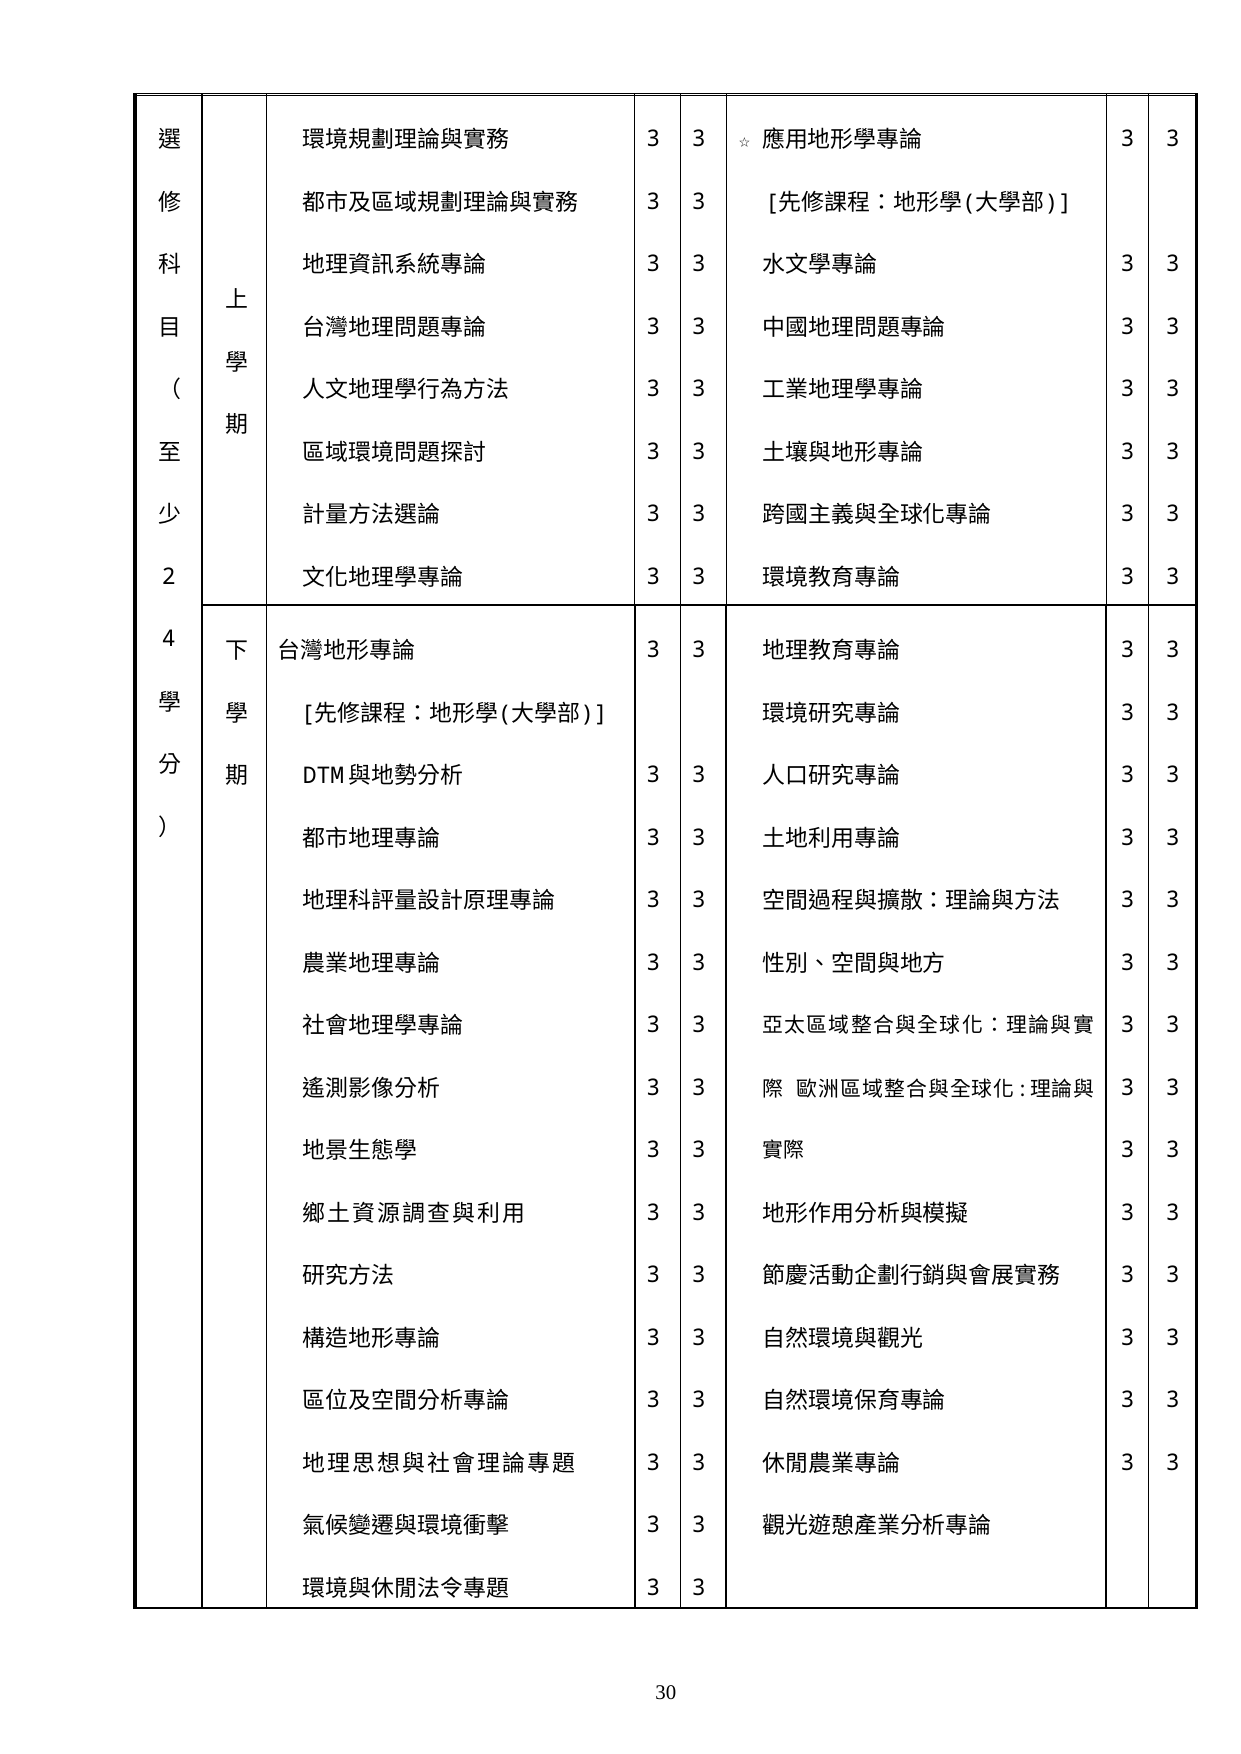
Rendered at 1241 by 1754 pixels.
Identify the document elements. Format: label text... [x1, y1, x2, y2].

table_cell 3 3 3 3 3 3 3 3 3 3 3 3 3 3 3 [1149, 96, 1195, 604]
table_cell 下學期 [203, 606, 266, 1607]
table_cell 3 3 3 3 3 3 3 3 3 3 3 3 3 3 3 [1107, 96, 1148, 604]
table_cell 應用地形學專論 [先修課程：地形學(大學部)] 水文學專論 中國地理問題專論 工業地理學專論 土壤與地形專論 跨國主義與全球化專論 環境教育專論 新經濟地理學 氣候學專論 國家公園與世界遺產專論 觀光遊憩環境規劃與設計 觀光遊憩資源空間分析 空間選擇模式 觀光行銷研究 能源地理學專論 [727, 96, 1106, 604]
table_cell 上學期 [203, 96, 266, 604]
table_cell 台灣地形專論 [先修課程：地形學(大學部)] DTM與地勢分析 都市地理專論 地理科評量設計原理專論 農業地理專論 社會地理學專論 遙測影像分析 地景生態學 鄉土資源調查與利用 研究方法 構造地形專論 區位及空間分析專論 地理思想與社會理論專題 氣候變遷與環境衝擊 環境與休閒法令專題 [267, 606, 634, 1607]
table_cell 3 3 3 3 3 3 3 3 3 3 3 3 3 3 3 [681, 96, 726, 604]
table_cell 地理教育專論 環境研究專論 人口研究專論 土地利用專論 空間過程與擴散：理論與方法 性別、空間與地方 亞太區域整合與全球化：理論與實際 歐洲區域整合與全球化:理論與實際 地形作用分析與模擬 節慶活動企劃行銷與會展實務 自然環境與觀光 自然環境保育專論 休閒農業專論 觀光遊憩產業分析專論 [727, 606, 1105, 1607]
table_cell 3 3 3 3 3 3 3 3 3 3 3 3 3 3 3 3 3 3 3 [681, 606, 725, 1607]
table_cell 3 3 3 3 3 3 3 3 3 3 3 3 3 3 [1107, 606, 1148, 1607]
table_cell 選修科目（至少24學分） [137, 96, 201, 1607]
table_cell 環境規劃理論與實務 都市及區域規劃理論與實務 地理資訊系統專論 台灣地理問題專論 人文地理學行為方法 區域環境問題探討 計量方法選論 文化地理學專論 台灣水文與水資源專論 自然人文景觀賞析 自我，地方與文化觀光 遊憩資源調查與規劃專論 遊憩資源管理專論 地景保育 產業專題研究方法 [267, 96, 634, 604]
table_cell 3 3 3 3 3 3 3 3 3 3 3 3 3 3 [1149, 606, 1195, 1607]
table_cell 3 3 3 3 3 3 3 3 3 3 3 3 3 3 3 [635, 96, 680, 604]
table_cell 3 3 3 3 3 3 3 3 3 3 3 3 3 3 3 3 3 3 3 [636, 606, 680, 1607]
